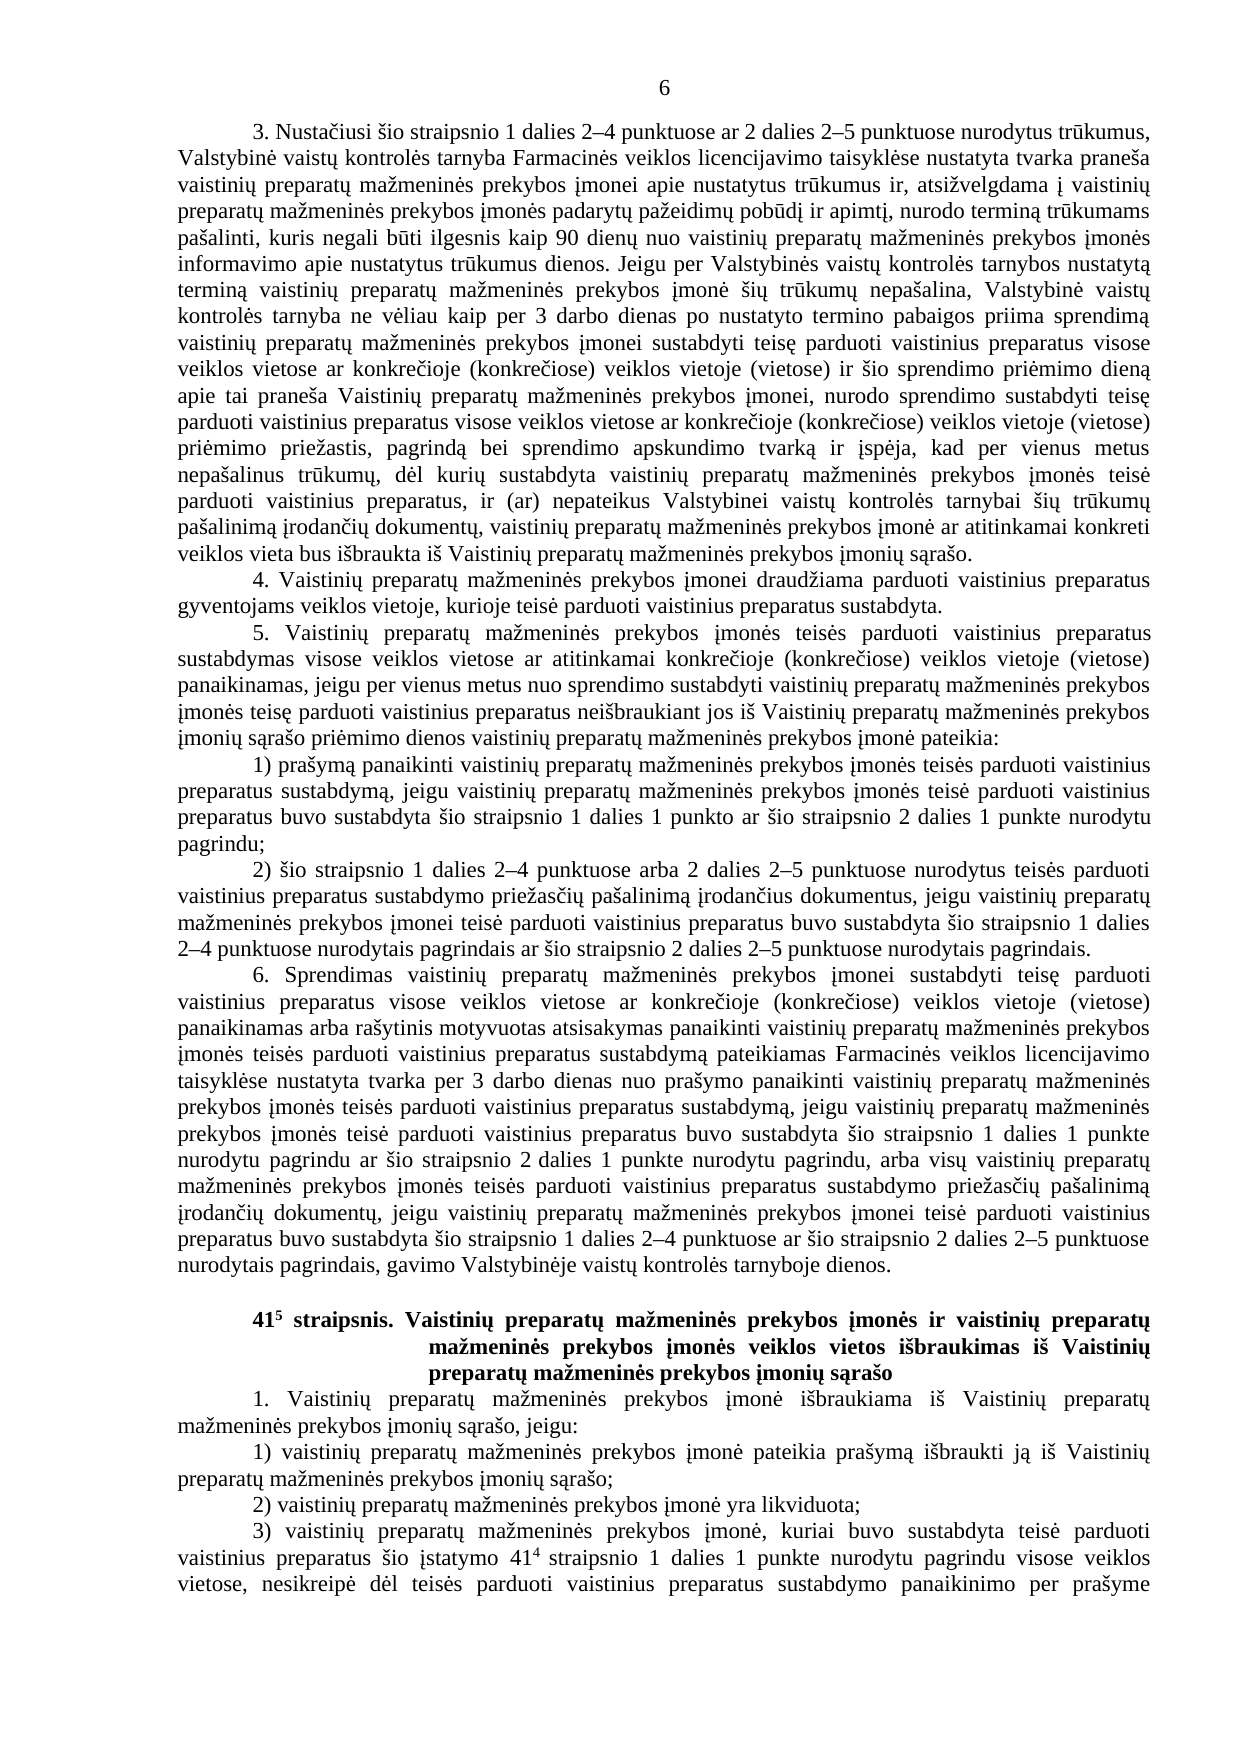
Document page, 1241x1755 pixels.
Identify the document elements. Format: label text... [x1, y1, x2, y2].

text 3. Nustačiusi šio straipsnio 1 dalies 2–4 punktuose ar 2 dalies 2–5 punktuose nurodytus trūkumus, Valstybinė vaistų kontrolės tarnyba Farmacinės veiklos licencijavimo taisyklėse nustatyta tvarka praneša vaistinių preparatų mažmeninės prekybos įmonei apie nustatytus trūkumus ir, atsižvelgdama į vaistinių preparatų mažmeninės prekybos įmonės padarytų pažeidimų pobūdį ir apimtį, nurodo terminą trūkumams pašalinti, kuris negali būti ilgesnis kaip 90 dienų nuo vaistinių preparatų mažmeninės prekybos įmonės informavimo apie nustatytus trūkumus dienos. Jeigu per Valstybinės vaistų kontrolės tarnybos nustatytą terminą vaistinių preparatų mažmeninės prekybos įmonė šių trūkumų nepašalina, Valstybinė vaistų kontrolės tarnyba ne vėliau kaip per 3 darbo dienas po nustatyto termino pabaigos priima sprendimą vaistinių preparatų mažmeninės prekybos įmonei sustabdyti teisę parduoti vaistinius preparatus visose veiklos vietose ar konkrečioje (konkrečiose) veiklos vietoje (vietose) ir šio sprendimo priėmimo dieną apie tai praneša Vaistinių preparatų mažmeninės prekybos įmonei, nurodo sprendimo sustabdyti teisę parduoti vaistinius preparatus visose veiklos vietose ar konkrečioje (konkrečiose) veiklos vietoje (vietose) priėmimo priežastis, pagrindą bei sprendimo apskundimo tvarką ir įspėja, kad per vienus metus nepašalinus trūkumų, dėl kurių sustabdyta vaistinių preparatų mažmeninės prekybos įmonės teisė parduoti vaistinius preparatus, ir (ar) nepateikus Valstybinei vaistų kontrolės tarnybai šių trūkumų pašalinimą įrodančių dokumentų, vaistinių preparatų mažmeninės prekybos įmonė ar atitinkamai konkreti veiklos vieta bus išbraukta iš Vaistinių preparatų mažmeninės prekybos įmonių sąrašo. [177, 118, 1152, 566]
text 415 straipsnis. Vaistinių preparatų mažmeninės prekybos įmonės ir vaistinių preparatų mažmeninės prekybos įmonės veiklos vietos išbraukimas iš Vaistinių preparatų mažmeninės prekybos įmonių sąrašo [252, 1306, 1152, 1386]
text 1. Vaistinių preparatų mažmeninės prekybos įmonė išbraukiama iš Vaistinių preparatų mažmeninės prekybos įmonių sąrašo, jeigu: [177, 1386, 1152, 1438]
text 3) vaistinių preparatų mažmeninės prekybos įmonė, kuriai buvo sustabdyta teisė parduoti vaistinius preparatus šio įstatymo 414 straipsnio 1 dalies 1 punkte nurodytu pagrindu visose veiklos vietose, nesikreipė dėl teisės parduoti vaistinius preparatus sustabdymo panaikinimo per prašyme [177, 1517, 1152, 1596]
text 5. Vaistinių preparatų mažmeninės prekybos įmonės teisės parduoti vaistinius preparatus sustabdymas visose veiklos vietose ar atitinkamai konkrečioje (konkrečiose) veiklos vietoje (vietose) panaikinamas, jeigu per vienus metus nuo sprendimo sustabdyti vaistinių preparatų mažmeninės prekybos įmonės teisę parduoti vaistinius preparatus neišbraukiant jos iš Vaistinių preparatų mažmeninės prekybos įmonių sąrašo priėmimo dienos vaistinių preparatų mažmeninės prekybos įmonė pateikia: [177, 619, 1152, 751]
text 1) prašymą panaikinti vaistinių preparatų mažmeninės prekybos įmonės teisės parduoti vaistinius preparatus sustabdymą, jeigu vaistinių preparatų mažmeninės prekybos įmonės teisė parduoti vaistinius preparatus buvo sustabdyta šio straipsnio 1 dalies 1 punkto ar šio straipsnio 2 dalies 1 punkte nurodytu pagrindu; [177, 751, 1152, 856]
text 4. Vaistinių preparatų mažmeninės prekybos įmonei draudžiama parduoti vaistinius preparatus gyventojams veiklos vietoje, kurioje teisė parduoti vaistinius preparatus sustabdyta. [177, 566, 1152, 619]
text 2) vaistinių preparatų mažmeninės prekybos įmonė yra likviduota; [177, 1491, 1152, 1517]
text 2) šio straipsnio 1 dalies 2–4 punktuose arba 2 dalies 2–5 punktuose nurodytus teisės parduoti vaistinius preparatus sustabdymo priežasčių pašalinimą įrodančius dokumentus, jeigu vaistinių preparatų mažmeninės prekybos įmonei teisė parduoti vaistinius preparatus buvo sustabdyta šio straipsnio 1 dalies 2–4 punktuose nurodytais pagrindais ar šio straipsnio 2 dalies 2–5 punktuose nurodytais pagrindais. [177, 856, 1152, 961]
text 1) vaistinių preparatų mažmeninės prekybos įmonė pateikia prašymą išbraukti ją iš Vaistinių preparatų mažmeninės prekybos įmonių sąrašo; [177, 1438, 1152, 1491]
text 6. Sprendimas vaistinių preparatų mažmeninės prekybos įmonei sustabdyti teisę parduoti vaistinius preparatus visose veiklos vietose ar konkrečioje (konkrečiose) veiklos vietoje (vietose) panaikinamas arba rašytinis motyvuotas atsisakymas panaikinti vaistinių preparatų mažmeninės prekybos įmonės teisės parduoti vaistinius preparatus sustabdymą pateikiamas Farmacinės veiklos licencijavimo taisyklėse nustatyta tvarka per 3 darbo dienas nuo prašymo panaikinti vaistinių preparatų mažmeninės prekybos įmonės teisės parduoti vaistinius preparatus sustabdymą, jeigu vaistinių preparatų mažmeninės prekybos įmonės teisė parduoti vaistinius preparatus buvo sustabdyta šio straipsnio 1 dalies 1 punkte nurodytu pagrindu ar šio straipsnio 2 dalies 1 punkte nurodytu pagrindu, arba visų vaistinių preparatų mažmeninės prekybos įmonės teisės parduoti vaistinius preparatus sustabdymo priežasčių pašalinimą įrodančių dokumentų, jeigu vaistinių preparatų mažmeninės prekybos įmonei teisė parduoti vaistinius preparatus buvo sustabdyta šio straipsnio 1 dalies 2–4 punktuose ar šio straipsnio 2 dalies 2–5 punktuose nurodytais pagrindais, gavimo Valstybinėje vaistų kontrolės tarnyboje dienos. [177, 961, 1152, 1278]
